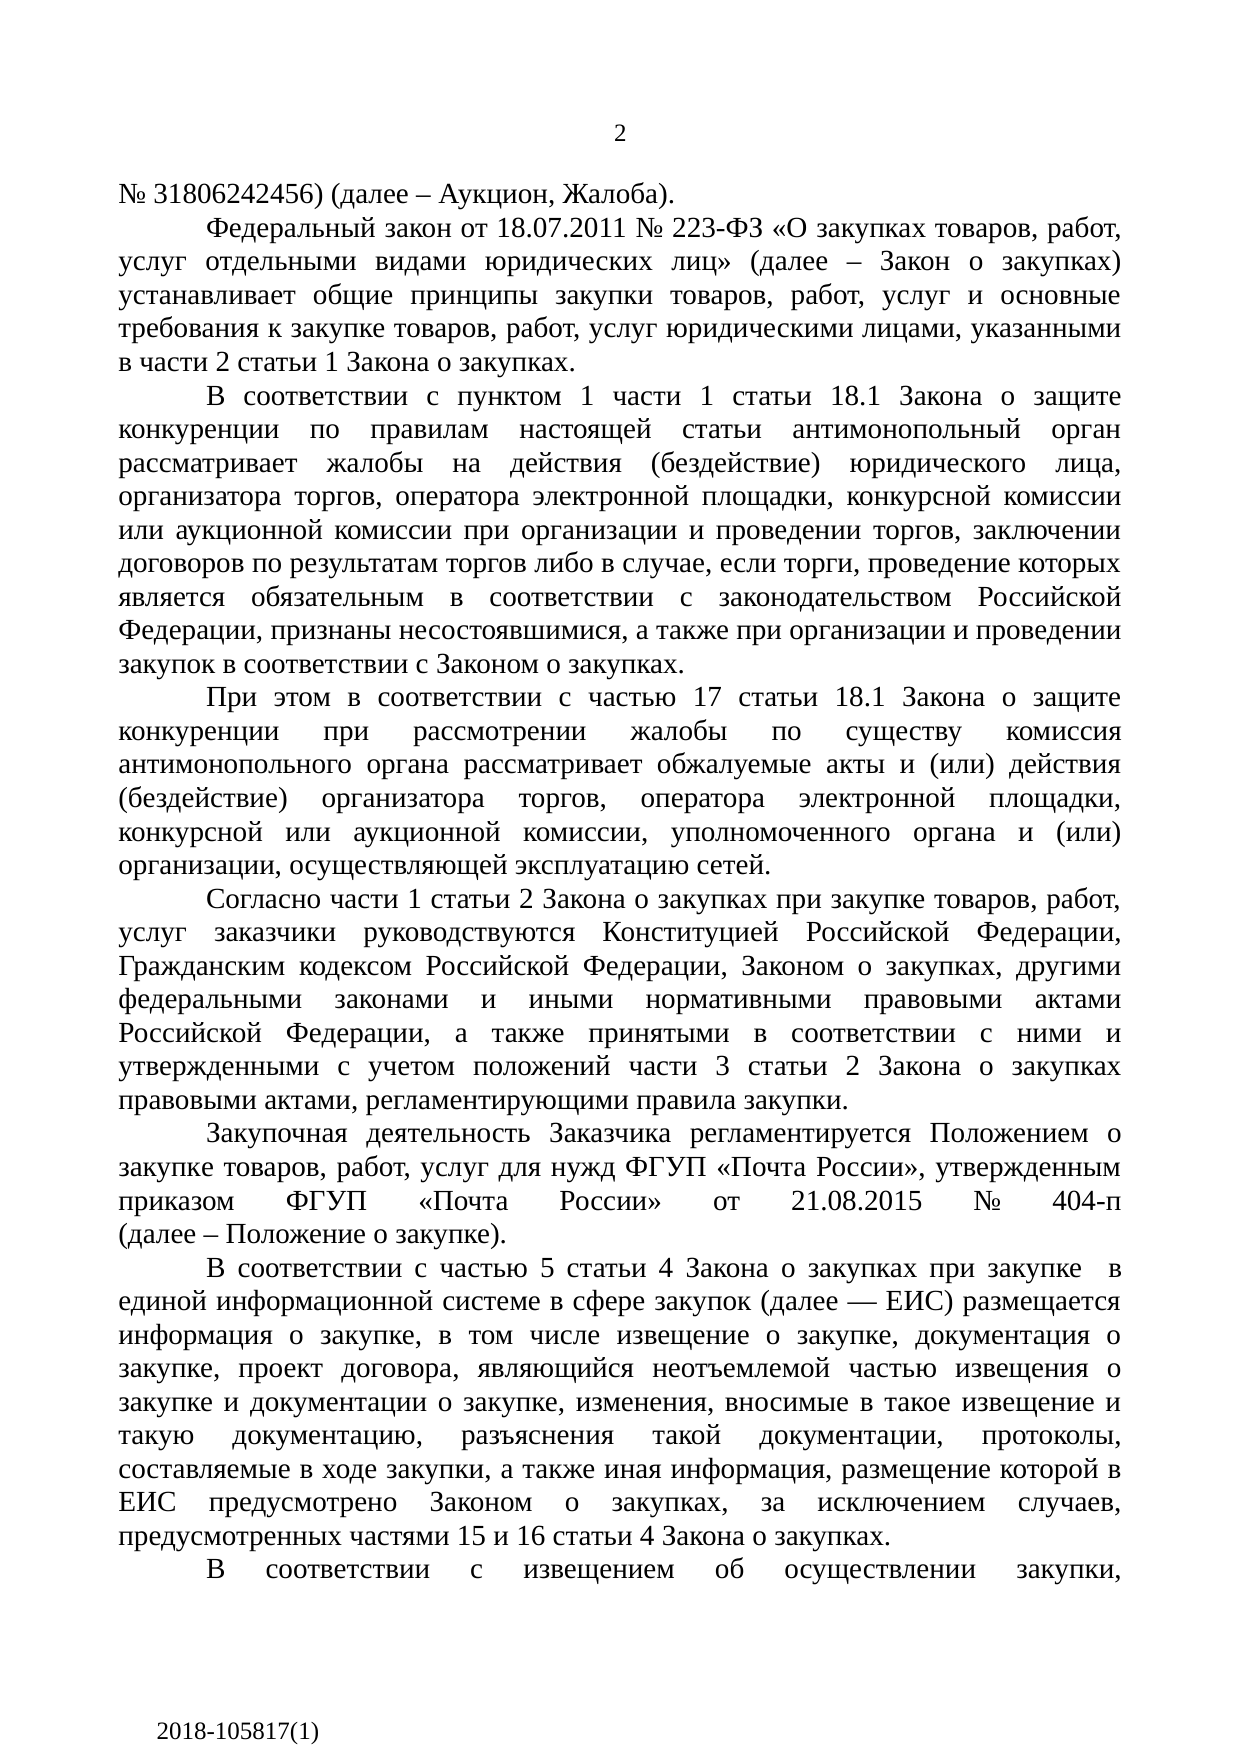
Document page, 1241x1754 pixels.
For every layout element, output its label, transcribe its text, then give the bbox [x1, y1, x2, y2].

text Закупочная деятельность Заказчика регламентируется Положением о закупке товаров, работ, услуг для нужд ФГУП «Почта России», утвержденным приказом ФГУП «Почта России» от 21.08.2015 № 404-п (далее – Положение о закупке). [118, 1116, 1122, 1250]
text В соответствии с извещением об осуществлении закупки, [118, 1552, 1122, 1585]
text № 31806242456) (далее – Аукцион, Жалоба). [118, 176, 1122, 210]
text При этом в соответствии с частью 17 статьи 18.1 Закона о защите конкуренции при рассмотрении жалобы по существу комиссия антимонопольного органа рассматривает обжалуемые акты и (или) действия (бездействие) организатора торгов, оператора электронной площадки, конкурсной или аукционной комиссии, уполномоченного органа и (или) организации, осуществляющей эксплуатацию сетей. [118, 679, 1122, 881]
text В соответствии с пунктом 1 части 1 статьи 18.1 Закона о защите конкуренции по правилам настоящей статьи антимонопольный орган рассматривает жалобы на действия (бездействие) юридического лица, организатора торгов, оператора электронной площадки, конкурсной комиссии или аукционной комиссии при организации и проведении торгов, заключении договоров по результатам торгов либо в случае, если торги, проведение которых является обязательным в соответствии с законодательством Российской Федерации, признаны несостоявшимися, а также при организации и проведении закупок в соответствии с Законом о закупках. [118, 378, 1122, 679]
text Федеральный закон от 18.07.2011 № 223-ФЗ «О закупках товаров, работ, услуг отдельными видами юридических лиц» (далее – Закон о закупках) устанавливает общие принципы закупки товаров, работ, услуг и основные требования к закупке товаров, работ, услуг юридическими лицами, указанными в части 2 статьи 1 Закона о закупках. [118, 210, 1122, 378]
text Согласно части 1 статьи 2 Закона о закупках при закупке товаров, работ, услуг заказчики руководствуются Конституцией Российской Федерации, Гражданским кодексом Российской Федерации, Законом о закупках, другими федеральными законами и иными нормативными правовыми актами Российской Федерации, а также принятыми в соответствии с ними и утвержденными с учетом положений части 3 статьи 2 Закона о закупках правовыми актами, регламентирующими правила закупки. [118, 881, 1122, 1116]
text В соответствии с частью 5 статьи 4 Закона о закупках при закупке в единой информационной системе в сфере закупок (далее — ЕИС) размещается информация о закупке, в том числе извещение о закупке, документация о закупке, проект договора, являющийся неотъемлемой частью извещения о закупке и документации о закупке, изменения, вносимые в такое извещение и такую документацию, разъяснения такой документации, протоколы, составляемые в ходе закупки, а также иная информация, размещение которой в ЕИС предусмотрено Законом о закупках, за исключением случаев, предусмотренных частями 15 и 16 статьи 4 Закона о закупках. [118, 1250, 1122, 1552]
